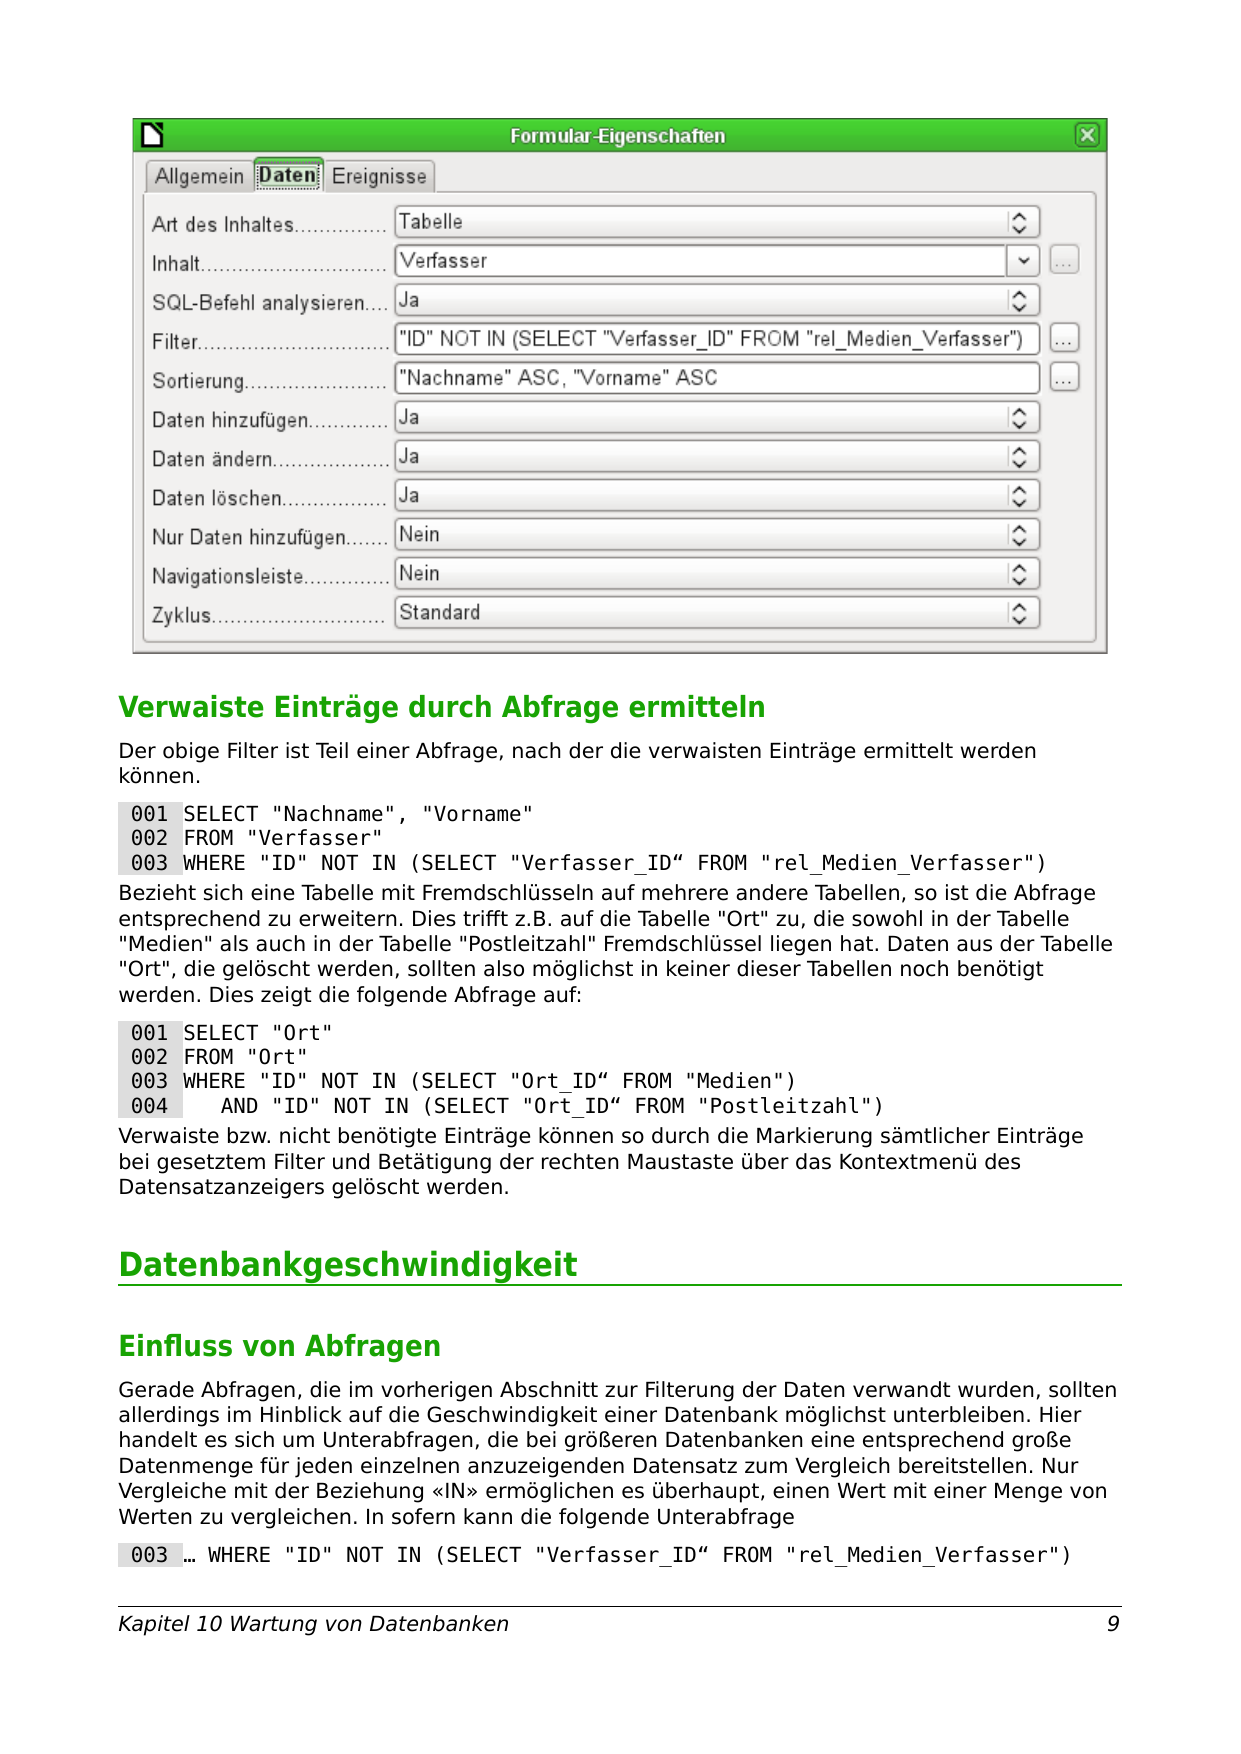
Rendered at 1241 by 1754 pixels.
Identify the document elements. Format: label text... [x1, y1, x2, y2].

text Verwaiste bzw. nicht benötigte Einträge können so durch die Markierung sämtlicher Einträge bei gesetztem Filter und Betätigung der rechten Maustaste über das Kontextmenü des Datensatzanzeigers gelöscht werden. [118, 1124, 1122, 1199]
text Der obige Filter ist Teil einer Abfrage, nach der die verwaisten Einträge ermittelt werden können. [118, 739, 1122, 788]
subtitle Verwaiste Einträge durch Abfrage ermitteln [118, 691, 1122, 724]
text Bezieht sich eine Tabelle mit Fremdschlüsseln auf mehrere andere Tabellen, so ist die Abfrage entsprechend zu erweitern. Dies trifft z.B. auf die Tabelle "Ort" zu, die sowohl in der Tabelle "Medien" als auch in der Tabelle "Postleitzahl" Fremdschlüssel liegen hat. Daten aus der Tabelle "Ort", die gelöscht werden, sollten also möglichst in keiner dieser Tabellen noch benötigt werden. Dies zeigt die folgende Abfrage auf: [118, 881, 1122, 1007]
picture [132, 118, 1108, 654]
list SELECT "Nachname", "Vorname" [183, 802, 1122, 826]
list WHERE "ID" NOT IN (SELECT "Ort_ID“ FROM "Medien") [183, 1069, 1122, 1094]
list AND "ID" NOT IN (SELECT "Ort_ID“ FROM "Postleitzahl") [183, 1094, 1122, 1118]
list FROM "Ort" [183, 1045, 1122, 1069]
text Gerade Abfragen, die im vorherigen Abschnitt zur Filterung der Daten verwandt wurden, sollten allerdings im Hinblick auf die Geschwindigkeit einer Datenbank möglichst unterbleiben. Hier handelt es sich um Unterabfragen, die bei größeren Datenbanken eine entsprechend große Datenmenge für jeden einzelnen anzuzeigenden Datensatz zum Vergleich bereitstellen. Nur Vergleiche mit der Beziehung «IN» ermöglichen es überhaupt, einen Wert mit einer Menge von Werten zu vergleichen. In sofern kann die folgende Unterabfrage [118, 1378, 1122, 1529]
list … WHERE "ID" NOT IN (SELECT "Verfasser_ID“ FROM "rel_Medien_Verfasser") [183, 1543, 1122, 1567]
list SELECT "Ort" [183, 1021, 1122, 1045]
subtitle Datenbankgeschwindigkeit [118, 1245, 1122, 1284]
subtitle Einfluss von Abfragen [118, 1330, 1122, 1364]
list WHERE "ID" NOT IN (SELECT "Verfasser_ID“ FROM "rel_Medien_Verfasser") [183, 851, 1122, 875]
list FROM "Verfasser" [183, 826, 1122, 851]
